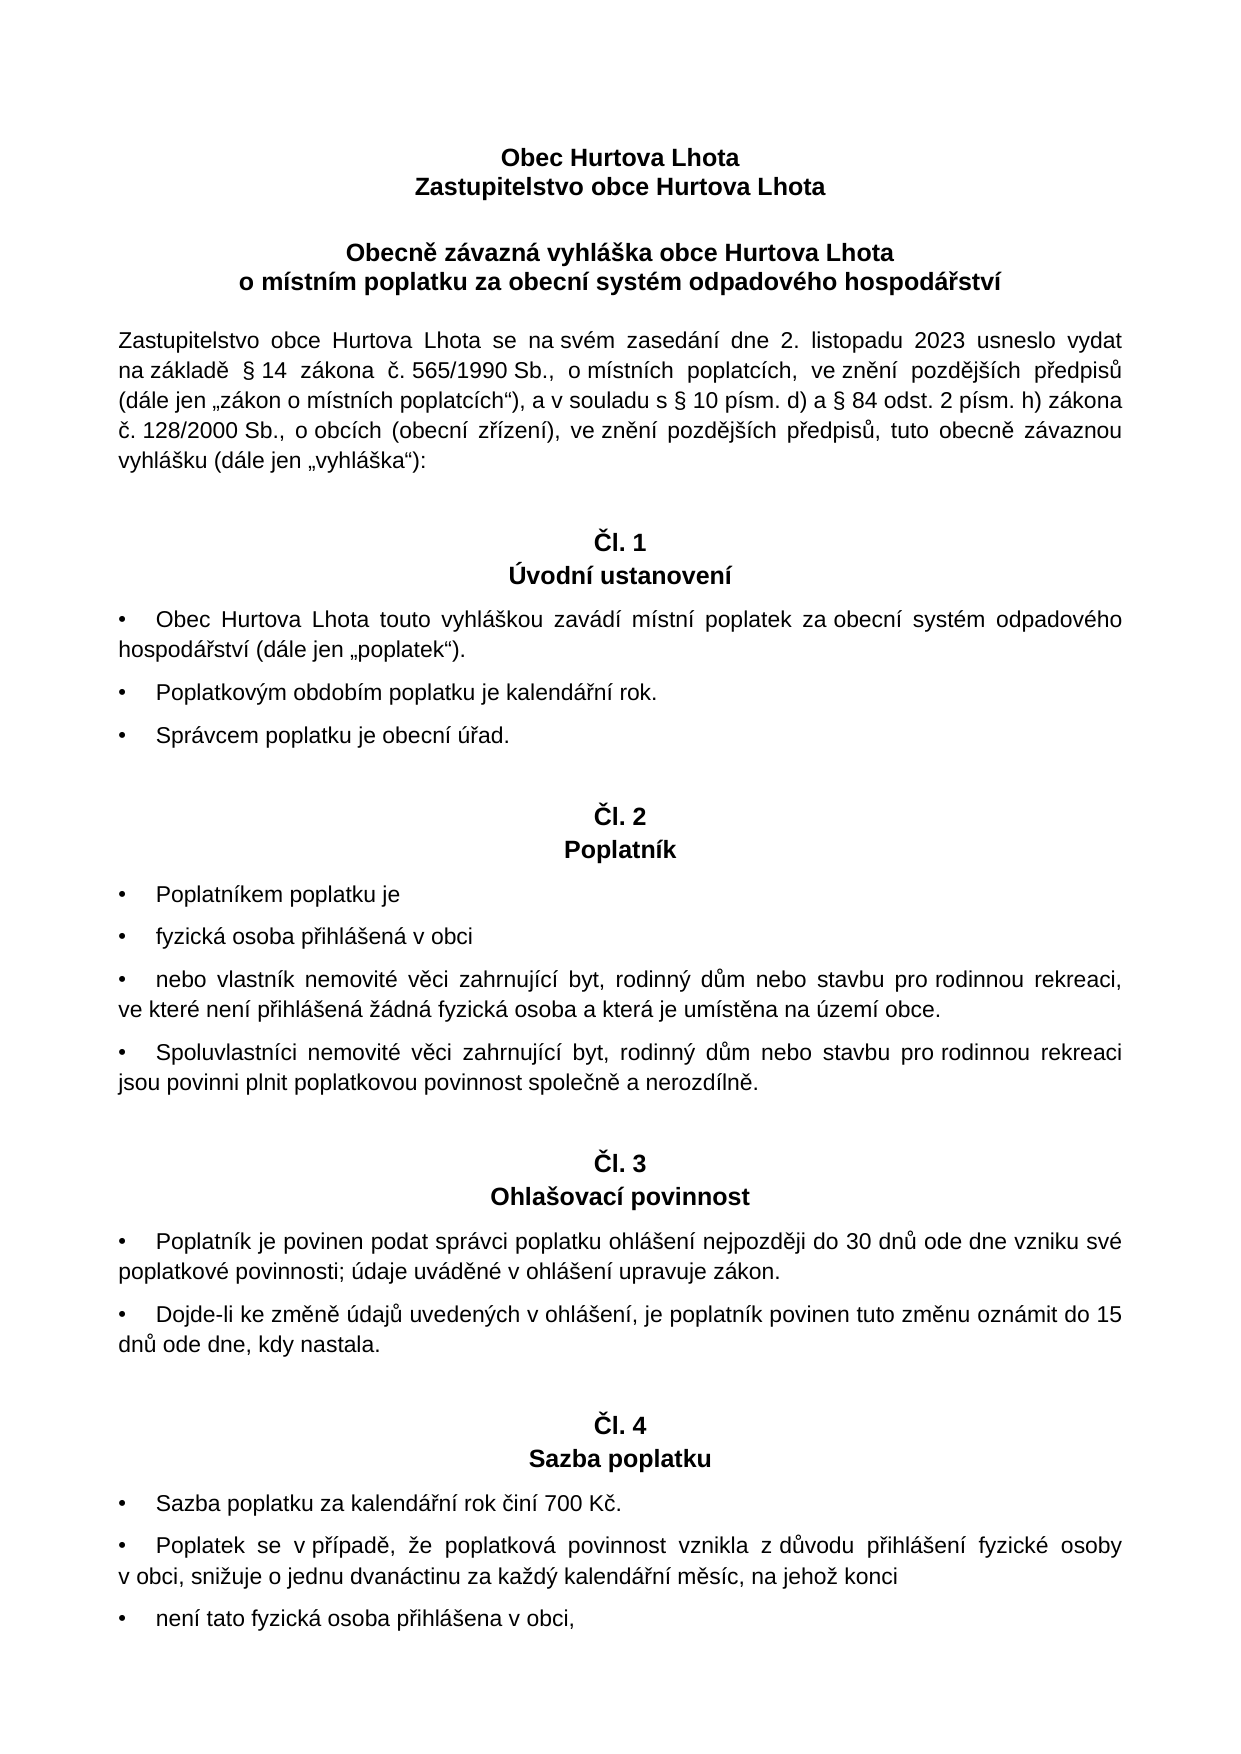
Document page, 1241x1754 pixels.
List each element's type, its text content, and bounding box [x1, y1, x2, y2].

text Obec Hurtova Lhota Zastupitelstvo obce Hurtova Lhota [118, 143, 1122, 201]
text Obecně závazná vyhláška obce Hurtova Lhota o místním poplatku za obecní systém odpadového hospodářství [118, 238, 1122, 295]
list Poplatek se v případě, že poplatková povinnost vznikla z důvodu přihlášení fyzické osoby v obci, snižuje o jednu dvanáctinu za každý kalendářní měsíc, na jehož konci [81, 1532, 1122, 1589]
list fyzická osoba přihlášená v obci [81, 923, 1122, 950]
list Poplatkovým obdobím poplatku je kalendářní rok. [81, 679, 1122, 706]
text Čl. 2 Poplatník [118, 802, 1122, 864]
text Čl. 4 Sazba poplatku [118, 1411, 1122, 1473]
list Poplatníkem poplatku je [81, 881, 1122, 907]
list Správcem poplatku je obecní úřad. [81, 722, 1122, 748]
list Dojde-li ke změně údajů uvedených v ohlášení, je poplatník povinen tuto změnu oznámit do 15 dnů ode dne, kdy nastala. [81, 1301, 1122, 1357]
list Spoluvlastníci nemovité věci zahrnující byt, rodinný dům nebo stavbu pro rodinnou rekreaci jsou povinni plnit poplatkovou povinnost společně a nerozdílně. [81, 1039, 1122, 1096]
text Čl. 3 Ohlašovací povinnost [118, 1149, 1122, 1211]
list Poplatník je povinen podat správci poplatku ohlášení nejpozději do 30 dnů ode dne vzniku své poplatkové povinnosti; údaje uváděné v ohlášení upravuje zákon. [81, 1228, 1122, 1284]
list Obec Hurtova Lhota touto vyhláškou zavádí místní poplatek za obecní systém odpadového hospodářství (dále jen „poplatek“). [81, 606, 1122, 663]
list nebo vlastník nemovité věci zahrnující byt, rodinný dům nebo stavbu pro rodinnou rekreaci, ve které není přihlášená žádná fyzická osoba a která je umístěna na území obce. [81, 966, 1122, 1023]
text Čl. 1 Úvodní ustanovení [118, 528, 1122, 589]
list není tato fyzická osoba přihlášena v obci, [81, 1605, 1122, 1632]
text Zastupitelstvo obce Hurtova Lhota se na svém zasedání dne 2. listopadu 2023 usneslo vydat na základě § 14 zákona č. 565/1990 Sb., o místních poplatcích, ve znění pozdějších předpisů (dále jen „zákon o místních poplatcích“), a v souladu s § 10 písm. d) a § 84 odst. 2 písm. h) zákona č. 128/2000 Sb., o obcích (obecní zřízení), ve znění pozdějších předpisů, tuto obecně závaznou vyhlášku (dále jen „vyhláška“): [118, 327, 1122, 474]
list Sazba poplatku za kalendářní rok činí 700 Kč. [81, 1490, 1122, 1516]
